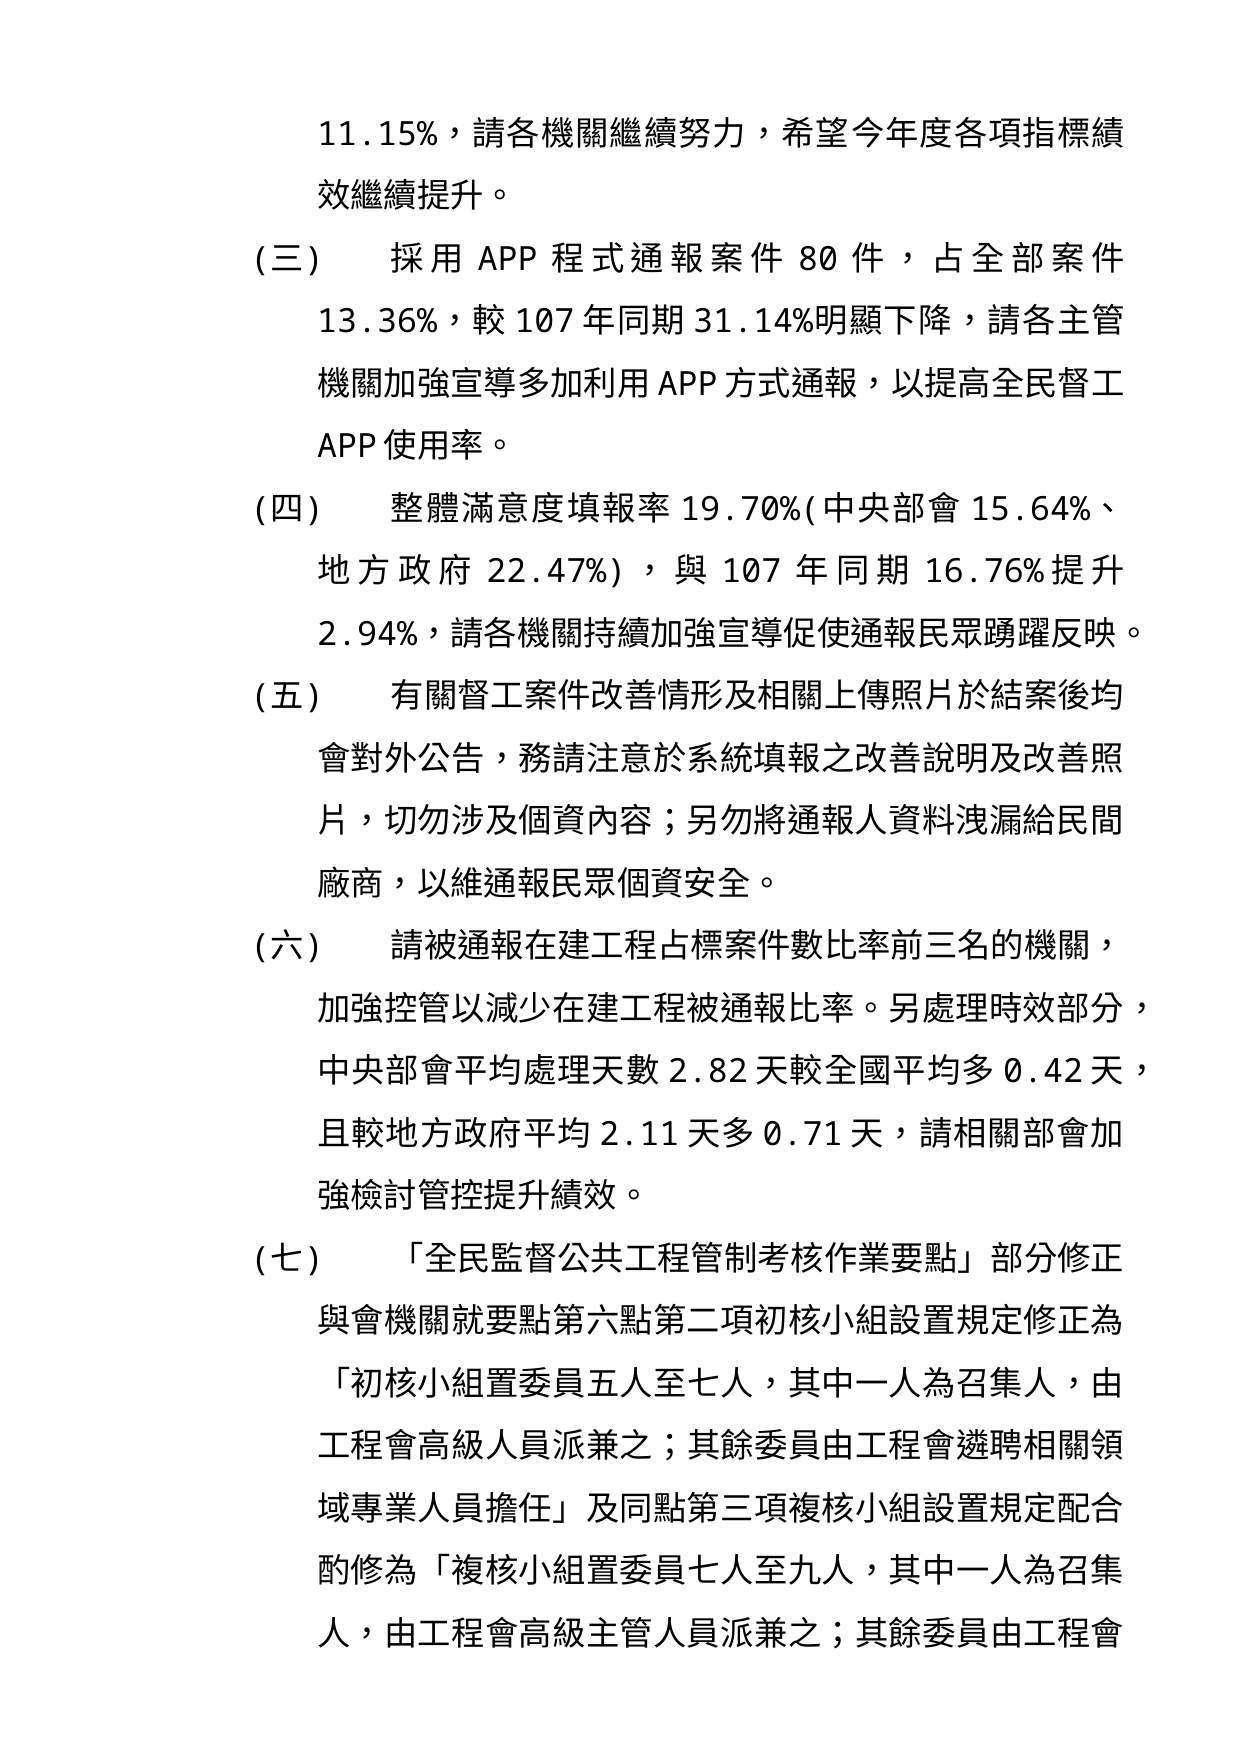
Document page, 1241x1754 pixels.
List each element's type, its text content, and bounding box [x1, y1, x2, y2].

list 有關督工案件改善情形及相關上傳照片於結案後均會對外公告，務請注意於系統填報之改善說明及改善照片，切勿涉及個資內容；另勿將通報人資料洩漏給民間廠商，以維通報民眾個資安全。 [250, 651, 1125, 901]
list 請被通報在建工程占標案件數比率前三名的機關，加強控管以減少在建工程被通報比率。另處理時效部分，中央部會平均處理天數2.82天較全國平均多0.42天，且較地方政府平均2.11天多0.71天，請相關部會加強檢討管控提升績效。 [250, 901, 1125, 1214]
list 「全民監督公共工程管制考核作業要點」部分修正，與會機關就要點第六點第二項初核小組設置規定修正為「初核小組置委員五人至七人，其中一人為召集人，由工程會高級人員派兼之；其餘委員由工程會遴聘相關領域專業人員擔任」及同點第三項複核小組設置規定配合酌修為「複核小組置委員七人至九人，其中一人為召集人，由工程會高級主管人員派兼之；其餘委員由工程會遴聘相關領域專業人士及社會公正人士擔任。」無相關意見，請工程會將修正後考核要點函報行政院核定後分行各機關。 [250, 1214, 1125, 1651]
list 整體滿意度填報率19.70%(中央部會15.64%、地方政府22.47%)，與107年同期16.76%提升2.94%，請各機關持續加強宣導促使通報民眾踴躍反映。 [250, 464, 1125, 651]
list 11.15%，請各機關繼續努力，希望今年度各項指標績效繼續提升。 [250, 89, 1125, 214]
list 採用APP程式通報案件80件，占全部案件13.36%，較107年同期31.14%明顯下降，請各主管機關加強宣導多加利用APP方式通報，以提高全民督工APP使用率。 [250, 214, 1125, 464]
